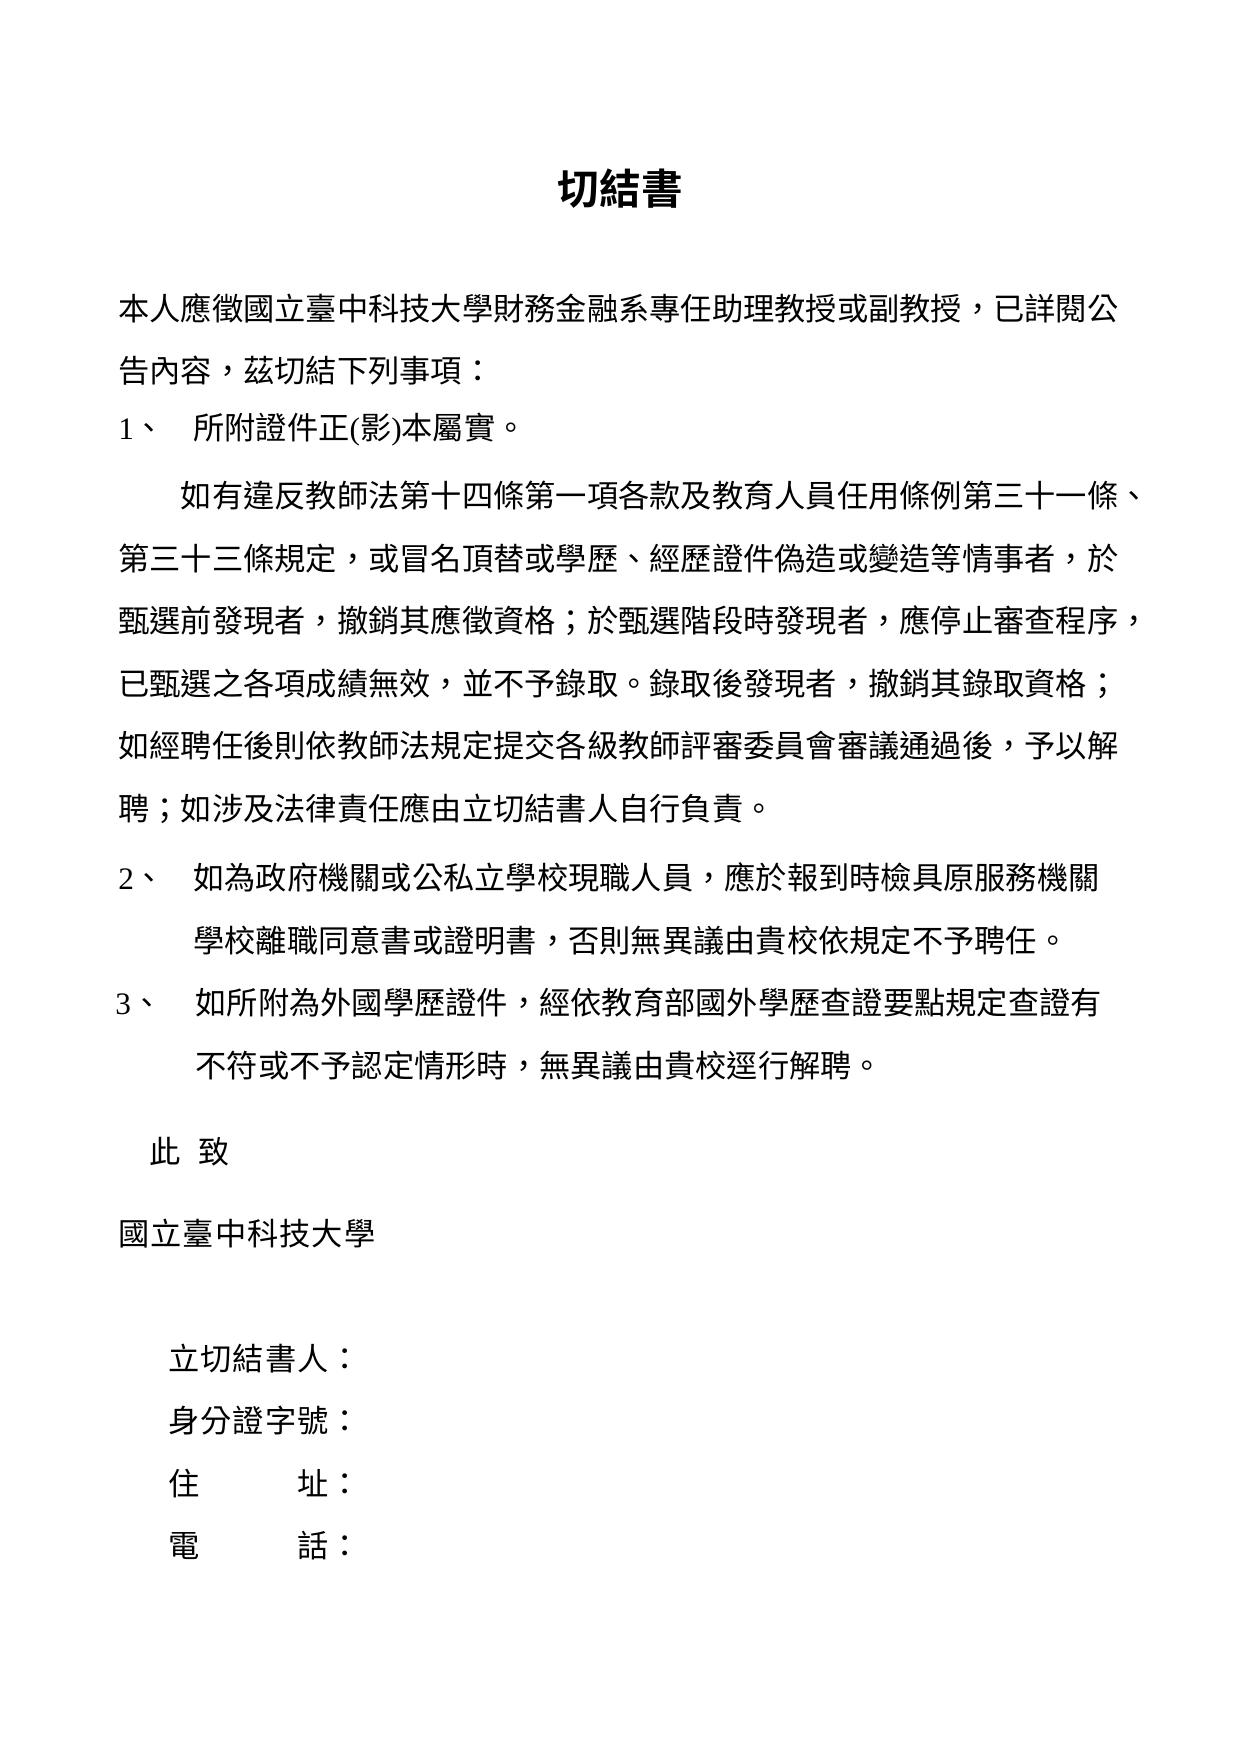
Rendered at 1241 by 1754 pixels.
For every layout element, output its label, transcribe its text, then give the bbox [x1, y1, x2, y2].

text 此 致 [118, 1108, 1122, 1171]
text 切結書 [118, 156, 1122, 217]
text 本人應徵國立臺中科技大學財務金融系專任助理教授或副教授，已詳閱公告內容，茲切結下列事項： [118, 265, 1122, 390]
list 所附證件正(影)本屬實。 [118, 390, 1122, 452]
text 電 話： [168, 1502, 1122, 1565]
text 住 址： [168, 1440, 1122, 1502]
text 國立臺中科技大學 [118, 1190, 1122, 1252]
list 如所附為外國學歷證件，經依教育部國外學歷查證要點規定查證有不符或不予認定情形時，無異議由貴校逕行解聘。 [115, 965, 1122, 1090]
text 身分證字號： [168, 1377, 1122, 1440]
text 立切結書人： [168, 1315, 1122, 1377]
list 如為政府機關或公私立學校現職人員，應於報到時檢具原服務機關學校離職同意書或證明書，否則無異議由貴校依規定不予聘任。 [118, 840, 1122, 965]
text 如有違反教師法第十四條第一項各款及教育人員任用條例第三十一條、第三十三條規定，或冒名頂替或學歷、經歷證件偽造或變造等情事者，於甄選前發現者，撤銷其應徵資格；於甄選階段時發現者，應停止審查程序，已甄選之各項成績無效，並不予錄取。錄取後發現者，撤銷其錄取資格；如經聘任後則依教師法規定提交各級教師評審委員會審議通過後，予以解聘；如涉及法律責任應由立切結書人自行負責。 [118, 452, 1122, 827]
